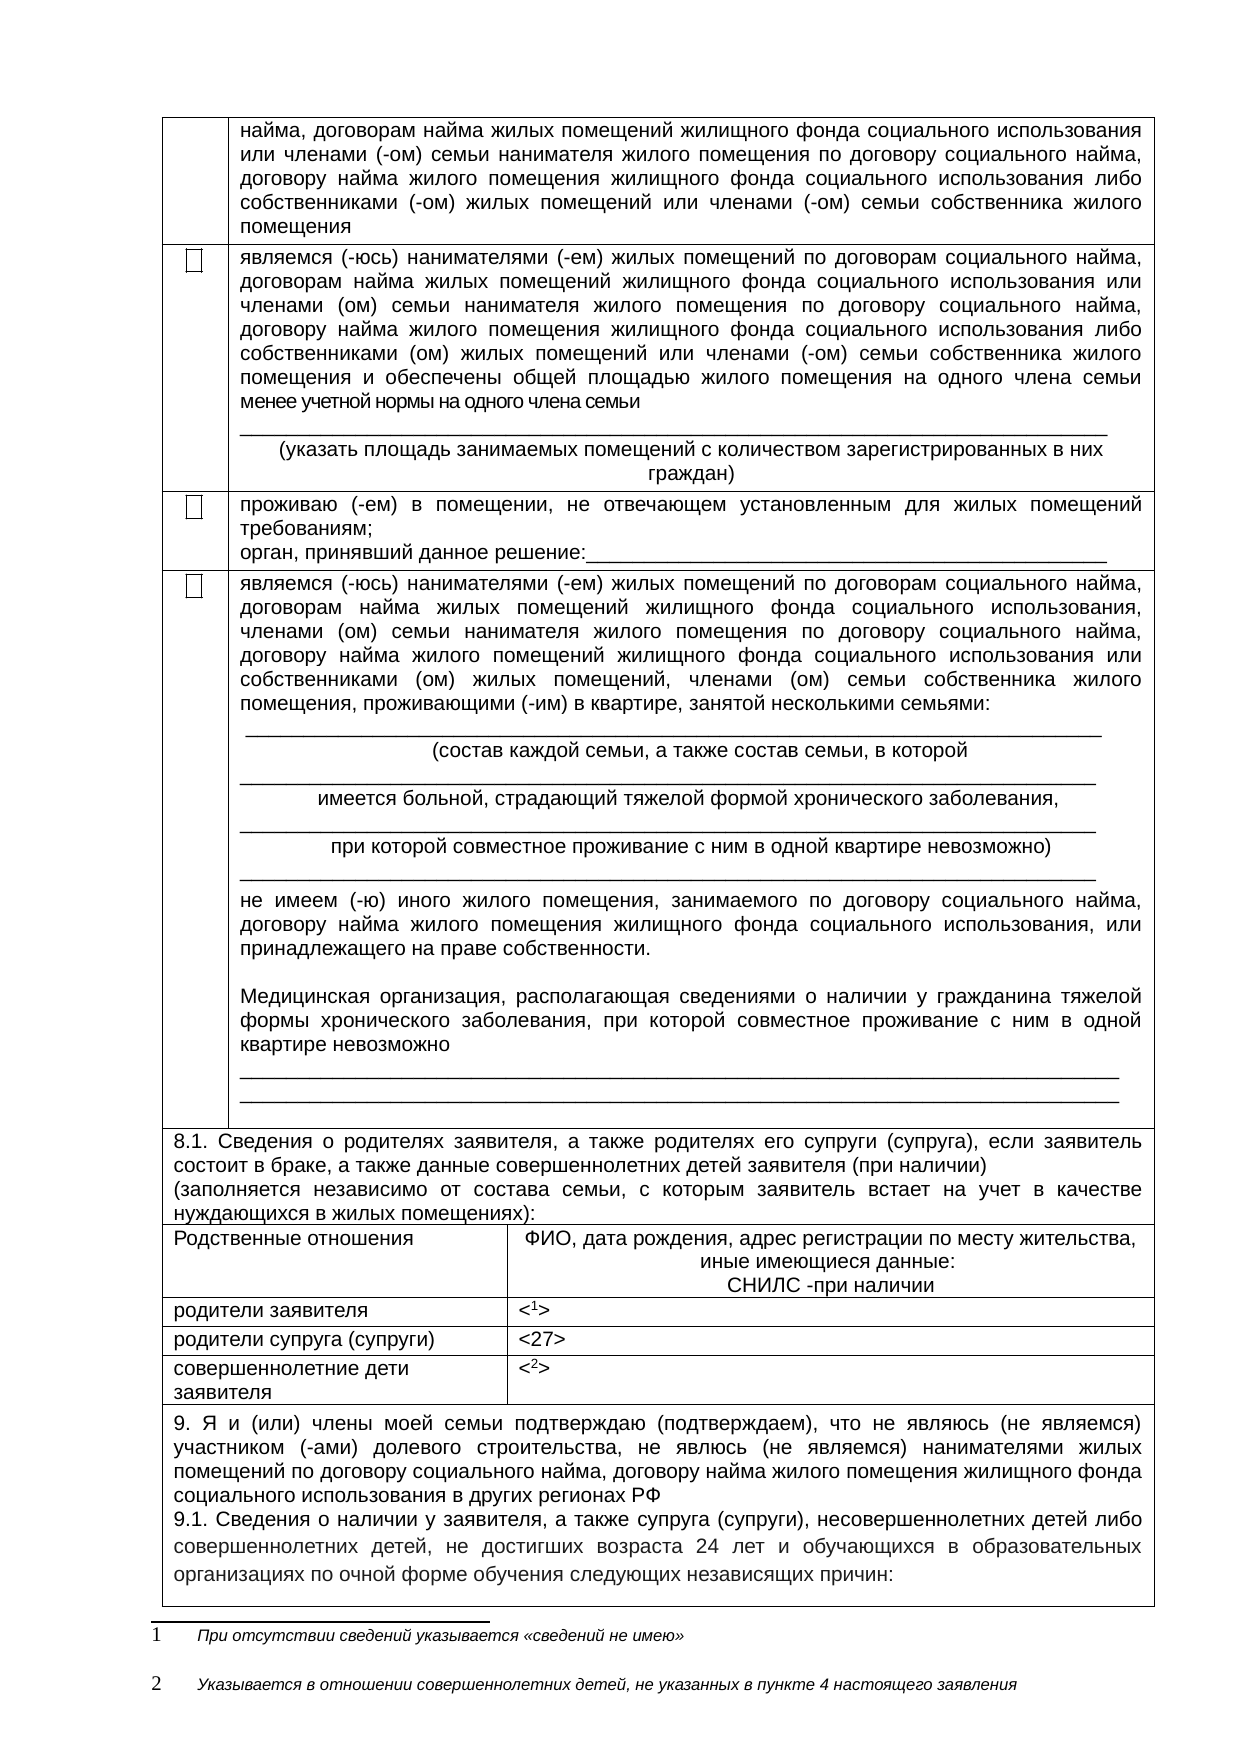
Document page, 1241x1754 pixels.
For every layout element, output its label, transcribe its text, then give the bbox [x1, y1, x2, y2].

table_cell [163, 492, 228, 569]
table_cell [163, 118, 228, 244]
table_cell проживаю (-ем) в помещении, не отвечающем установленным для жилых помещений требованиям; орган, принявший данное решение:_____________________________________________ [229, 492, 1154, 569]
table_cell <27> [508, 1327, 1154, 1354]
table_cell являемся (-юсь) нанимателями (-ем) жилых помещений по договорам социального найма, договорам найма жилых помещений жилищного фонда социального использования, членами (ом) семьи нанимателя жилого помещения по договору социального найма, договору найма жилого помещений жилищного фонда социального использования или собственниками (ом) жилых помещений, членами (ом) семьи собственника жилого помещения, проживающими (-им) в квартире, занятой несколькими семьями: __________________________________________________________________________ (состав каждой семьи, а также состав семьи, в которой __________________________________________________________________________ имеется больной, страдающий тяжелой формой хронического заболевания, __________________________________________________________________________ при которой совместное проживание с ним в одной квартире невозможно) __________________________________________________________________________ не имеем (-ю) иного жилого помещения, занимаемого по договору социального найма, договору найма жилого помещения жилищного фонда социального использования, или принадлежащего на праве собственности. Медицинская организация, располагающая сведениями о наличии у гражданина тяжелой формы хронического заболевания, при которой совместное проживание с ним в одной квартире невозможно ____________________________________________________________________________ ____________________________________________________________________________ [229, 571, 1154, 1127]
table_cell 9. Я и (или) члены моей семьи подтверждаю (подтверждаем), что не являюсь (не являемся) участником (-ами) долевого строительства, не явлюсь (не являемся) нанимателями жилых помещений по договору социального найма, договору найма жилого помещения жилищного фонда социального использования в других регионах РФ 9.1. Сведения о наличии у заявителя, а также супруга (супруги), несовершеннолетних детей либо совершеннолетних детей, не достигших возраста 24 лет и обучающихся в образовательных организациях по очной форме обучения следующих независящих причин: [163, 1405, 1154, 1606]
table_cell [163, 571, 228, 1127]
table_cell <> [508, 1298, 1154, 1326]
table_cell <> [508, 1356, 1154, 1403]
table_cell родители заявителя [163, 1298, 507, 1326]
table_cell являемся (-юсь) нанимателями (-ем) жилых помещений по договорам социального найма, договорам найма жилых помещений жилищного фонда социального использования или членами (ом) семьи нанимателя жилого помещения по договору социального найма, договору найма жилого помещения жилищного фонда социального использования либо собственниками (ом) жилых помещений или членами (-ом) семьи собственника жилого помещения и обеспечены общей площадью жилого помещения на одного члена семьи менее учетной нормы на одного члена семьи ___________________________________________________________________________ (указать площадь занимаемых помещений с количеством зарегистрированных в них граждан) [229, 245, 1154, 491]
table_cell ФИО, дата рождения, адрес регистрации по месту жительства, иные имеющиеся данные: СНИЛС -при наличии [508, 1225, 1154, 1297]
table_cell найма, договорам найма жилых помещений жилищного фонда социального использования или членами (-ом) семьи нанимателя жилого помещения по договору социального найма, договору найма жилого помещения жилищного фонда социального использования либо собственниками (-ом) жилых помещений или членами (-ом) семьи собственника жилого помещения [229, 118, 1154, 244]
table_cell совершеннолетние дети заявителя [163, 1356, 507, 1403]
table_cell [163, 245, 228, 491]
table_cell 8.1. Сведения о родителях заявителя, а также родителях его супруги (супруга), если заявитель состоит в браке, а также данные совершеннолетних детей заявителя (при наличии) (заполняется независимо от состава семьи, с которым заявитель встает на учет в качестве нуждающихся в жилых помещениях): [163, 1129, 1154, 1224]
table_cell Родственные отношения [163, 1225, 507, 1297]
table_cell родители супруга (супруги) [163, 1327, 507, 1354]
